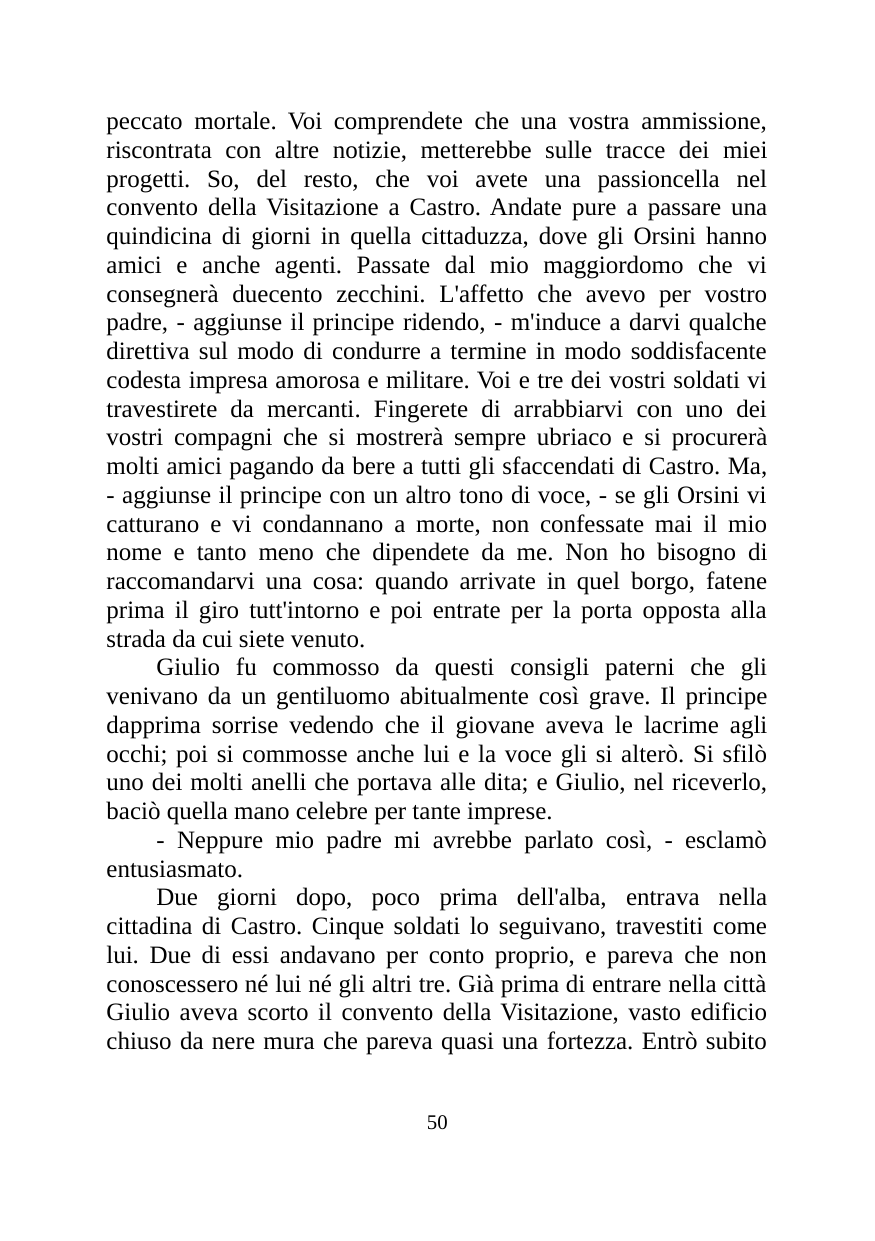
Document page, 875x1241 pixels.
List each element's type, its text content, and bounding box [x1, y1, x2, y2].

text Giulio fu commosso da questi consigli paterni che gli venivano da un gentiluomo abitualmente così grave. Il principe dapprima sorrise vedendo che il giovane aveva le lacrime agli occhi; poi si commosse anche lui e la voce gli si alterò. Si sfilò uno dei molti anelli che portava alle dita; e Giulio, nel riceverlo, baciò quella mano celebre per tante imprese. [106, 652, 768, 825]
text - Neppure mio padre mi avrebbe parlato così, - esclamò entusiasmato. [106, 825, 768, 882]
text Due giorni dopo, poco prima dell'alba, entrava nella cittadina di Castro. Cinque soldati lo seguivano, travestiti come lui. Due di essi andavano per conto proprio, e pareva che non conoscessero né lui né gli altri tre. Già prima di entrare nella città Giulio aveva scorto il convento della Visitazione, vasto edificio chiuso da nere mura che pareva quasi una fortezza. Entrò subito [106, 882, 768, 1055]
text peccato mortale. Voi comprendete che una vostra ammissione, riscontrata con altre notizie, metterebbe sulle tracce dei miei progetti. So, del resto, che voi avete una passioncella nel convento della Visitazione a Castro. Andate pure a passare una quindicina di giorni in quella cittaduzza, dove gli Orsini hanno amici e anche agenti. Passate dal mio maggiordomo che vi consegnerà duecento zecchini. L'affetto che avevo per vostro padre, - aggiunse il principe ridendo, - m'induce a darvi qualche direttiva sul modo di condurre a termine in modo soddisfacente codesta impresa amorosa e militare. Voi e tre dei vostri soldati vi travestirete da mercanti. Fingerete di arrabbiarvi con uno dei vostri compagni che si mostrerà sempre ubriaco e si procurerà molti amici pagando da bere a tutti gli sfaccendati di Castro. Ma, - aggiunse il principe con un altro tono di voce, - se gli Orsini vi catturano e vi condannano a morte, non confessate mai il mio nome e tanto meno che dipendete da me. Non ho bisogno di raccomandarvi una cosa: quando arrivate in quel borgo, fatene prima il giro tutt'intorno e poi entrate per la porta opposta alla strada da cui siete venuto. [106, 106, 768, 652]
